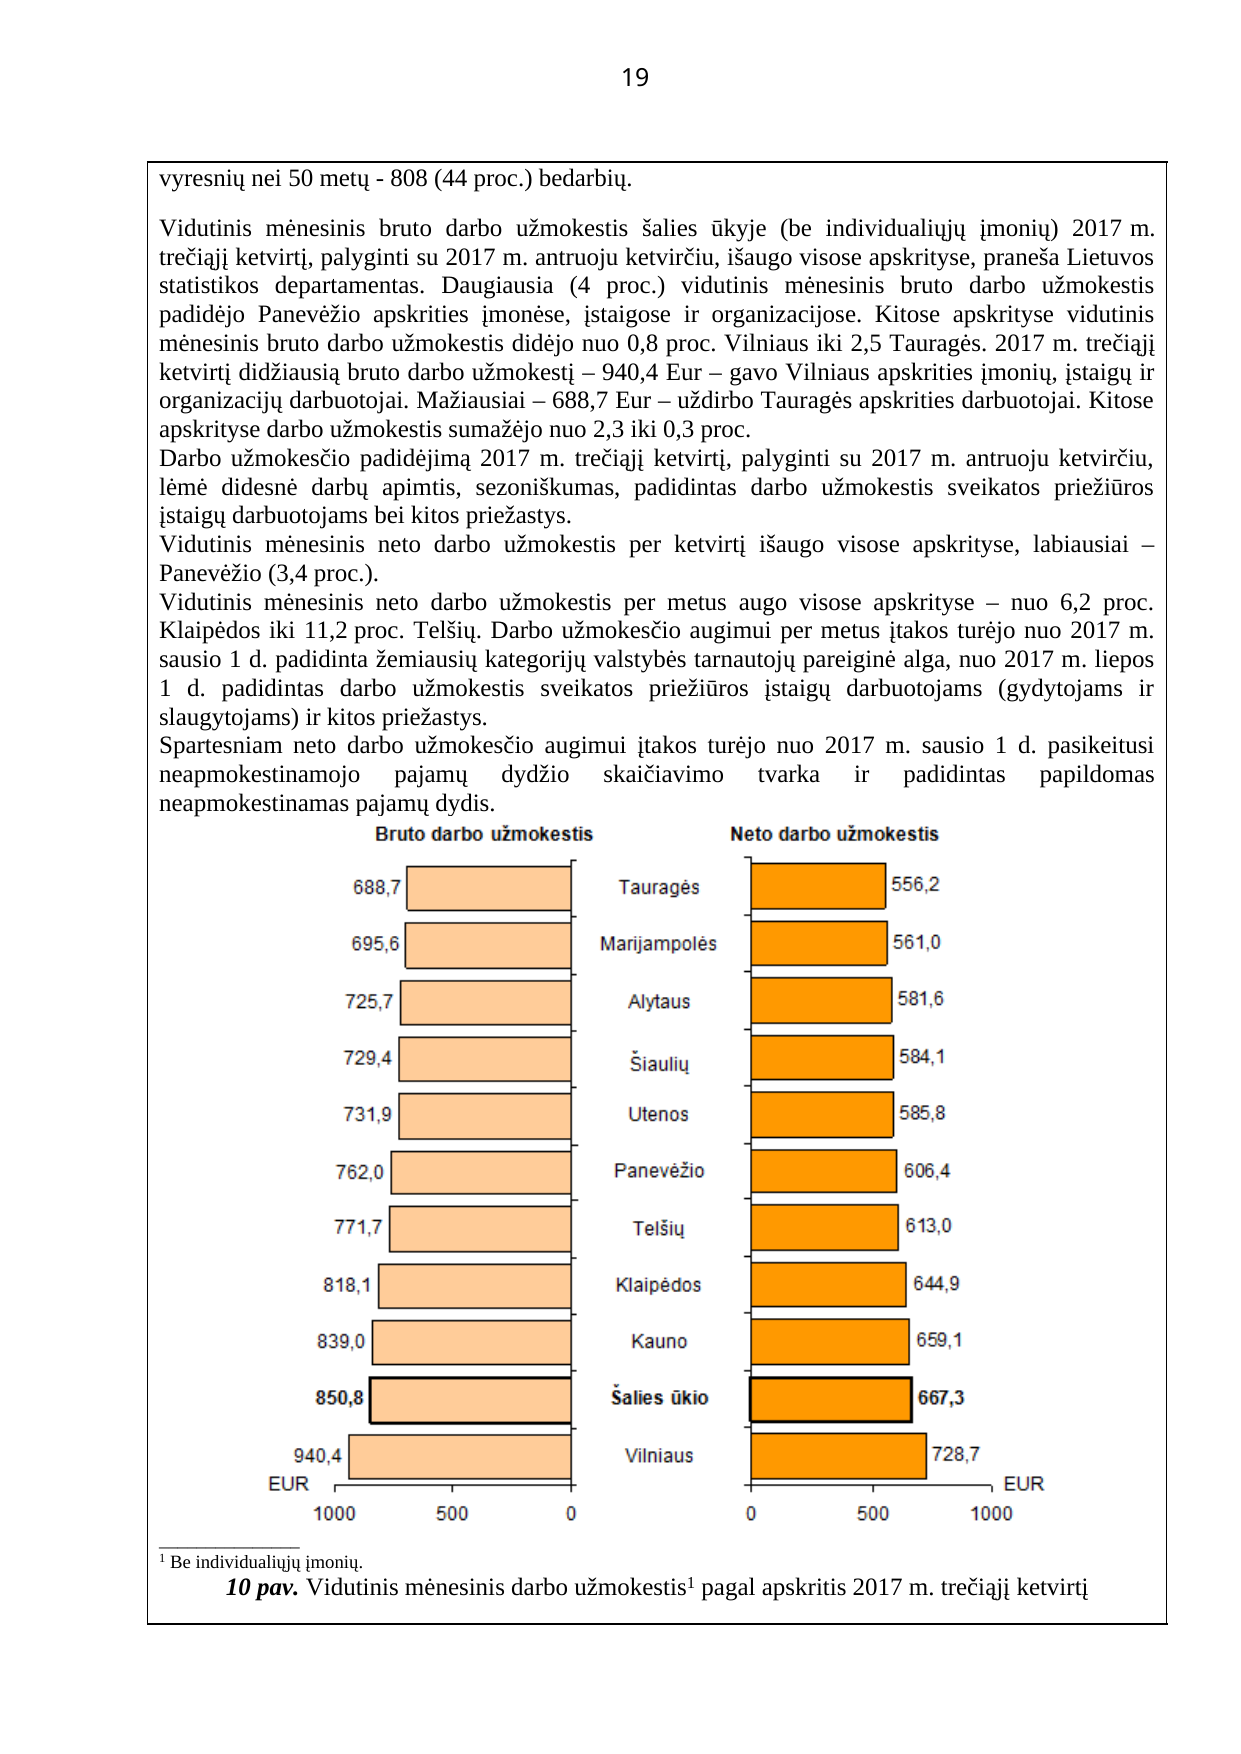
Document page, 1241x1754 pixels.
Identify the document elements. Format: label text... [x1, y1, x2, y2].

table_cell 9 pav. Registruotų bedarbių ir darbingo amžiaus gyventojų santykis 2011–2017 metais, proc. Šaltinis: Statistikos departamentas prie Lietuvos Respublikos Vyriausybės, 2017 Nedarbo lygis – tai bedarbių ir darbingo amžiaus gyventojų santykis. Alytaus rajone 2017 metais nedarbas 11,5 procento, kai šalies vidurkis – 7,9 procento. Žvelgiant į nedarbo dinamiką situacija nuo 2013 m. gerėja ir nedarbo lygis mažėja visoje apskrityje. Nedarbo lygis, lyginant su kaimyninėmis savivaldybėmis, remiantis statistikos duomenimis 2016 m. Druskininkų savivaldybėje – 8,4 %, Lazdijų rajono savivaldybėje – 14,9 %, Varėnos rajono savivaldybėje – 9,6 %, Alytaus miesto savivaldybėje – 9,3 %. Alytaus rajono savivaldybėje labiausiai mažėjo nedarbas lyginant apskrities savivaldybes ir nuo 2013 m. jis sumažėjo 7,2 %. Alytaus rajono savivaldybė yra žiedinė savivaldybė, o situaciją jos darbo rinkoje stipriai įtakoja tendencijos Alytaus miesto ūkyje ir darbo rinkoje. Bankrutavus stambiosioms Alytaus miesto pramonės įmonėms, kur dirbo nemaža dalis rajono gyventojų, jie neteko darbo. Pastaruosius keletą metų situacija Alytaus regiono darbo rinkoje, o ypač Alytaus rajone gerėja. Nedarbas Alytaus rajone mažėja didesniais tempais nei regione ir šalyje. Nedarbas Alytaus raj. savivaldybėje nuo 2016 m. pradžios sumažėjo 3,5 proc. punkto, nors ir išlieka aukštesnis už šalies vidurkį. Mažėja ilgalaikių bedarbių. Per metus jų lyginamoji dalis sumažėjo beveik 5 proc. Situacija gerėja ir dėka glaudesnio darbo biržos ir savivaldybės bendradarbiavimo, integruojant socialinės paramos gavėjus į darbo rinką. Socialinės paramos gavėjų skaičius pastaraisiais metais stipriai sumažėjo, o tai didina rajono gyventojų motyvaciją aktyviau ieškoti darbo. Alytaus rajono darbdaviai noriai naudojasi darbo biržos programomis. Kasmet į aktyvias darbo rinkos priemones nukreipiama apie 700 rajono gyventojų. Per 2016 m. rajono įmonės įdarbino 400 bedarbių, o pasinaudodamos darbo biržos parama sukūrė 17 naujų darbo vietų. Iš viso darbo birža šiais metais įdarbino 1417 Alytaus rajono gyventojų, daugiausia Alytaus miesto įmonėse. Pažymėtina kad Alytaus regiono bedarbius neskatina įsidarbinti žemesnis nei vidutinis šalyje darbo užmokestis. Rajono gyventojų galimybes įsidarbinti riboja ir nuvykimo į darbą iš kaimiškų vietovių problema. Įtakos nedarbo mastui turi spartus gyventojų senėjimas ir mažėjantis darbingo amžiaus asmenų skaičius. Darbo biržoje šiuo metu registruota 270 jaunų iki 29 m. amžiaus (14,6 proc.), o vyresnių nei 50 metų - 808 (44 proc.) bedarbių. Vidutinis mėnesinis bruto darbo užmokestis šalies ūkyje (be individualiųjų įmonių) 2017 m. trečiąjį ketvirtį, palyginti su 2017 m. antruoju ketvirčiu, išaugo visose apskrityse, praneša Lietuvos statistikos departamentas. Daugiausia (4 proc.) vidutinis mėnesinis bruto darbo užmokestis padidėjo Panevėžio apskrities įmonėse, įstaigose ir organizacijose. Kitose apskrityse vidutinis mėnesinis bruto darbo užmokestis didėjo nuo 0,8 proc. Vilniaus iki 2,5 Tauragės. 2017 m. trečiąjį ketvirtį didžiausią bruto darbo užmokestį – 940,4 Eur – gavo Vilniaus apskrities įmonių, įstaigų ir organizacijų darbuotojai. Mažiausiai – 688,7 Eur – uždirbo Tauragės apskrities darbuotojai. Kitose apskrityse darbo užmokestis sumažėjo nuo 2,3 iki 0,3 proc. Darbo užmokesčio padidėjimą 2017 m. trečiąjį ketvirtį, palyginti su 2017 m. antruoju ketvirčiu, lėmė didesnė darbų apimtis, sezoniškumas, padidintas darbo užmokestis sveikatos priežiūros įstaigų darbuotojams bei kitos priežastys. Vidutinis mėnesinis neto darbo užmokestis per ketvirtį išaugo visose apskrityse, labiausiai – Panevėžio (3,4 proc.). Vidutinis mėnesinis neto darbo užmokestis per metus augo visose apskrityse – nuo 6,2 proc. Klaipėdos iki 11,2 proc. Telšių. Darbo užmokesčio augimui per metus įtakos turėjo nuo 2017 m. sausio 1 d. padidinta žemiausių kategorijų valstybės tarnautojų pareiginė alga, nuo 2017 m. liepos 1 d. padidintas darbo užmokestis sveikatos priežiūros įstaigų darbuotojams (gydytojams ir slaugytojams) ir kitos priežastys. Spartesniam neto darbo užmokesčio augimui įtakos turėjo nuo 2017 m. sausio 1 d. pasikeitusi neapmokestinamojo pajamų dydžio skaičiavimo tvarka ir padidintas papildomas neapmokestinamas pajamų dydis. _______________ 1 Be individualiųjų įmonių. 10 pav. Vidutinis mėnesinis darbo užmokestis1 pagal apskritis 2017 m. trečiąjį ketvirtį Procentais 11 pav. Vidutinio mėnesinio bruto darbo užmokesčio1 pokytis pagal apskritis 2017 m. trečiąjį ketvirtį, palyginti su ankstesniu ketvirčiu Vidutinis mėnesinis bruto darbo užmokestis 2017 m. trečiąjį ketvirtį, palyginti su ankstesniu ketvirčiu, padidėjo 53 savivaldybėse – nuo 0,1 proc. Klaipėdos rajono iki 7 proc. Pakruojo rajono, o sumažėjo šešiose savivaldybėse – nuo 0,1 proc. Palangos miesto iki 1,9 proc. Kazlų Rūdos. Telšių rajono savivaldybės įmonėse, įstaigose ir organizacijose vidutinis mėnesinis bruto darbo užmokestis beveik nepakito 2017 m. trečiąjį ketvirtį didžiausią bruto darbo užmokestį gavo Vilniaus miesto (966,1 Eur) savivaldybės įmonių, įstaigų ir organizacijų darbuotojai. Šioje savivaldybėje vidutinis mėnesinis bruto darbo užmokestis 115,3 Eur viršijo šalies ūkio vidurkį. Mažiausiai uždirbo Zarasų (595,4 Eur) rajono darbuotojai. Atotrūkis tarp Vilniaus miesto ir Zarasų rajono savivaldybių 2017 m. trečiąjį ketvirtį sudarė 370,7 Eur. Per metus (2017 m. trečiąjį ketvirtį, palyginti su 2016 m. trečiuoju ketvirčiu) vidutinis mėnesinis bruto darbo užmokestis padidėjo visose savivaldybėse – nuo 0,5 proc. Zarasų rajono iki 19,7 proc. Rietavo, išskyrus Jurbarko rajono savivaldybę, kurioje jis sumažėjo 0,8 proc. Procentais 12 pav. Vidutinio mėnesinio bruto darbo užmokesčio1 pokytis pagal apskritis 2017 m. trečiąjį ketvirtį, palyginti su ankstesnių metų atitinkamu ketvirčiu Bruto darbo užmokestis 2017 m. trečiąjį ketvirtį padidėjo daugumoje savivaldybių 3 lentelė Vidutinis mėnesinis darbo užmokestis, vidutinis darbuotojų skaičius ir jų pokytis pagal savivaldybes 2017m. trečiąjį ketvirtį _______________ 1 Be individualiųjų įmonių. 2 Pagal mažėjančia tvarka surūšiuotą reikšmių eilutę. Vidutinis darbuotojų skaičius 2017 m. trečiąjį ketvirtį sumažėjo Vidutinis darbuotojų skaičius šalies ūkyje 2017 m. trečiąjį ketvirtį, palyginti su antruoju, sumažėjo 3,8 tūkst. (0,3 proc.). Tai lėmė sumažėjęs darbuotojų skaičius beveik visose apskrityse: nuo 0,1 proc. Marijampolės iki 0,7 proc. Utenos. Alytaus apskrityje vidutinis darbuotojų skaičius beveik nepakito. Trečiąjį ketvirtį vidutinis darbuotojų skaičius sumažėjo daugelyje (40) savivaldybių – nuo 0,1 proc. iki 2,6 proc., likusiose (19) išaugo nuo 0,1 proc. iki 14,4 proc., o Plungės rajone vidutinis darbuotojų skaičius 2017 m. trečiąjį ketvirtį beveik nepakito. Per metus (2017 m. trečiąjį ketvirtį, palyginti su 2016 m. trečiuoju ketvirčiu) vidutinis darbuotojų skaičius šalies ūkyje išaugo 9,8 tūkst. (0,8 proc.). Darbuotojų skaičius padidėjo visose apskrityse, išskyrus Utenos, Tauragės ir Panevėžio, kuriose sumažėjo atitinkamai 2,1, 1, ir 0,8 proc. Per metus vidutinis darbuotojų skaičius padidėjo 33 savivaldybėse, labiausiai – Birštono (18,5 proc.), o sumažėjo 27 savivaldybėse, daugiausia – Molėtų (7 proc.). 4 lentelė Vidutinis darbuotojų1 skaičius ir jo pokytis pagal apskritis 2017 m. trečiąjį ketvirtį _______________ 1 Be individualiųjų įmonių. 13 pav. Vidutinis mėnesinis bruto darbo užmokestis Alytaus regiono savivaldybėse, Eur Šaltinis: Statistikos departamentas prie Lietuvos Respublikos Vyriausybės, 2017 Nepaisant spartaus darbo užmokesčio augimo, jis išlieka 3–4 kartus mažesnis nei vidutiniškai ES. Tai lemia žemas darbo našumas, vienos mažiausių ES vienetinės darbo sąnaudos, žemas kainų lygis. Alytaus rajono savivaldybėje vidutinis mėnesinis bruto darbo užmokestis 2016 m. buvo 700,9 Eur, t. y. 116,7 Eur (20 proc.) daugiau negu 2015 metais, tačiau 121,9 Eur mažiau negu Lietuvos vidurkis 2016 metais. Lyginant visas Alytaus regiono savivaldybes, akivaizdžiai pastebima, kad už Alytaus rajone dirbančius darbuotojus mažiau uždirbo Lazdijų ir Varėnos rajonuose ir Druskininkuose dirbantys asmenys (žr. 13 pav.). Ta pati tendencija išlieka ir 2017 m. III ketvirtyje. Socialinė apsauga. Siekiant sudaryti sąlygas asmeniui (šeimai) ugdyti ir stiprinti gebėjimus ir galimybes savarankiškai spręsti savo socialines problemas, palaikyti socialinius ryšius su visuomene, taip pat padėti įveikti socialinę atskirtį, savivaldybė vykdo valstybines (valstybės perduotas savivaldybėms) ir savarankiškąsias savivaldybės socialinės paramos funkcijas: skiriant ir mokant įvairias socialines išmokas bei organizuojant socialinių paslaugų teikimą. 2016 m. socialinei paramai skirta 6 mln. Eur. Socialinės išmokos. 2016 metais išmokėta 5,2 mln. Eur įvairių socialinių išmokų 4620 asmenų. Daugiausia lėšų skirta šalpos išmokų gavėjams (3,5 mln. Eur) ir piniginei socialinei paramai nepasiturintiems gyventojams (socialinėms pašalpoms ir kompensacijoms mokėti prireikė beveik 1 mln. Eur). Vienkartinė piniginė parama. 2016 metais iš savivaldybės biudžeto lėšų 36,3 tūkst. Eur skirta šeimoms, dėl įvairių priežasčių (gaisro, stichinės nelaimės, ligos ir pan.) patekusioms į sunkią materialinę padėtį. Piniginė parama, atsižvelgiant į savivaldybės ir seniūnijų Piniginės socialinės paramos teikimo komisijų siūlymus, suteikta 343 šeimoms. Buvo remiami ir gerai besimokantys rajono studentai bei mokiniai. 2016 m. paramą gavo 24 aukštosiose bei profesinėse mokyklose besimokantys jaunuoliai. Iš viso studentams ir mokiniams išmokėta 8 tūkst. Eur. Socialinės paslaugos 5 lentelė Duomenys apie suteiktas socialines paslaugas 2016 metais Išlaidos socialinėms paslaugoms sudarė 833,5 tūkst. Eur. 2016 m. socialinės paslaugos suteiktos 5312 asmenų. Daugiausia lėšų (524,76 tūkst. Eur) panaudota senyvo amžiaus asmenų ir neįgaliųjų socialinei globai stacionariose socialinės globos įstaigose, t. y. Miroslavo globos namuose, Pivašiūnų globos namuose, Rumbonių parapijos grupinio gyvenimo namuose, kitų savivaldybių ar valstybės globos namuose, finansuoti. Šiose įstaigose 2016 m. gyveno ir gavo socialinės globos paslaugas 93 asmenys. 41 senyvo amžiaus asmeniui bei neįgaliesiems socialinės priežiūros paslaugas lankomosios priežiūros darbuotojai teikė jų namuose, išlaidos pagalbai į namus 42,9 tūkst. Eur. 65 rajono žmonės su negalia pasinaudojo specialaus transporto paslaugomis. Jie buvo vežami į gydymo, reabilitacijos įstaigas, kultūros, sporto renginius. Alytaus rajone vykdoma Būsto pritaikymo žmonėms su negalia programa. 2016 m. būstai pritaikyti 5 neįgaliems rajono gyventojams. Šiam tikslui skirta 18,5 tūkst. Eur (13 tūkst. Eur iš valstybės biudžeto, 5,5 tūkst. Eur iš savivaldybės biudžetų lėšų). Neįgalieji, turintys specialiųjų poreikių, buvo aprūpinti techninės pagalbos priemonėmis. 2016 m. tokia pagalba buvo suteikta 98 asmenims. Socialinės rizikos šeimoms teikiamos socialinės priežiūros paslaugos. 2016 m. socialinės paslaugos suteiktos 135 šeimoms, 305 jose augantiems vaikams. Įgyvendindama Europos pagalbos labiausiai skurstantiems asmenims fondo nuostatas, savivaldybės administracija organizavo maisto produktų išdalijimą labiausiai nepasiturintiems asmenims. Paramą maisto produktais gavo 3900 rajono gyventojų, išdalinta 82 tonos maisto produktų. Savivaldybės administracija vykdo socialinės reabilitacijos paslaugų neįgaliesiems bendruomenėje projektų (toliau – projektai) administravimo funkciją. 2016 metais savivaldybės administracija organizavo projektų vertinimą bei atranką, skyrė lėšų ir finansavo projektus, kontroliavo projektų įgyvendinimą. Finansuoti 4 projektai, projektams įgyvendinti skirta 38,6 tūkst. Eur (35,1 tūkst. Eur valstybės biudžeto lėšos, 3,5 tūkst. Eur savivaldybės biudžeto lėšos), socialinės reabilitacijos paslaugomis pasinaudojo 169 neįgalieji ir jų šeimų nariai. Nuo 2016 m. spalio mėnesio 10 vietos bendruomenių pradėjo teikti asmens higienos ir priežiūros (dušo, skalbimo) paslaugas, kurias finansuoja Alytaus rajono savivaldybė. Per 3 mėnesius dušo ir skalbimo paslaugomis pasinaudojo 775 asmenys, neturintys galimybių savo namuose naudotis dušu ir (ar) skalbykle, panaudota 5,5 tūkst. Eur savivaldybės biudžeto lėšų. Sveikatos apsauga. Siekiant užtikrinti kokybišką Alytaus rajono savivaldybės gyventojų asmens ir visuomenės sveikatos priežiūrą, sveikatos politikos įgyvendinimas vykdomas savivaldybės lygiu. Siekiama efektyviai formuoti sveikatos priežiūros sistemą, gerinant sveikatos priežiūros paslaugų praeinamumą, kokybę ir pacientų saugą, tikslingai paskirstant lėšas asmens ir visuomenės sveikatos priežiūrai, siekiant mažinti sveikatos netolygumus rajone. Pagrindiniai tikslai – gyventojų sveikatos stiprinimas, mirtingumo mažinimas, gyvenimo kokybės gerinimas ir sveikatos santykių teisumas. Visi gyventojai turi teisę siekti kuo aukštesnio savo sveikatos lygio, tiesiogiai įtakojančio ne tik individo, bet ir artimos aplinkos ir net valstybės gerbuvį. Be galo svarbu mažinti išvengiamo mirtingumo (mirtingumą, nulemtą ligų ar būklių, kurių galima išvengti) mąstus, taikant žinomas ir efektyvias prevencines, diagnostikos ir / ar gydymo priemones, kurios kasmet tobulėja. Visuomenės sveikatos stebėsenos duomenys leidžia stebėti, kokia esama gyventojų sveikatos ir sveikatą lemiančių veiksnių situacija savivaldybėje, įvertinant ją, Lietuvos sveikatos programos tikslų ir uždavinių įgyvendinimo kontekste, ir kokių intervencijų / priemonių reikia imtis, siekiant stiprinti savivaldybės gyventojų sveikatą ir mažinti sveikatos netolygumus. Pagrindinių rodiklių sąrašo analizė ir interpretavimas („Šviesoforo“ kūrimas) kasmet atliekamas lyginant praėjusių metų Alytaus rajono savivaldybės gyventojų sveikatos stebesenos rodiklius su Lietuvos vidurkiu. 2016 m. duomenimis, didžioji dauguma visuomenės sveikatos stebėsenos rodiklių atitiko Lietuvos vidurkį, t. y. nepateko į savivaldybių dešimtuką, kuriose fiksuojama prasčiausia stebimo rodiklio situacija tarp visų Lietuvos savivaldybių. Lyginant su praėjusiais metais, pailgėjo vidutinė tikėtina gyvenimo trukmė, sumažėjo mirtingumas dėl išorinių priežasčių, kraujotakos sistemos ligų ir piktybinių navikų, didesnė tikslinės grupės gyventojų dalis pasinaudojo galimybe dalyvauti prevencinėse programose. Vertinant moksleivių burnos sveikatos būklę, pastebėta, kad praėjusiais metais prasčiausias tarp visų Lietuvos savivaldybių buvęs mokinių dantų ėduonies intensyvumo indeksas (KPI), 2016 m. sumažėjo perpus ir atitiko Lietuvos vidurkį. Tokie rezultatai džiugina ir teikia viltį, kad kasmet, taikant efektyvias prevencijos priemones bus pasiekti dar geresni rezultatai sveikatos stiprinimo srityje. 2016 m. savivaldybės teritorijoje veiklą tęsė pirminio lygio asmens sveikatos priežiūros paslaugas teikianti viešoji įstaiga Alytaus rajono pirminės sveikatos priežiūros centras (iki 2016 metų gegužės mėnesio veikusi VšĮ Miroslavo ambulatorija 2016 metais buvo reorganizuota ir prijungta prie VšĮ PSPC), visuomenės sveikatos priežiūros paslaugas teikianti savivaldybės biudžetinė įstaiga Alytaus rajono visuomenės sveikatos biuras bei skubiosios medicinos paslaugas teikianti VšĮ Alytaus rajono greitosios pagalbos stotis, buvo teikiamos kitos iš savivaldybės biudžeto finansuojamos paslaugos. Asmens sveikatos priežiūros įstaigos sutarties pagrindu finansuojamos iš Privalomojo sveikatos draudimo fondo (PSDF). Vadovaujantis Vilniaus teritorinės ligonių kasos duomenimis, prisirašiusiųjų prie savivaldybės gydymo įstaigų (viešųjų Alytaus rajono savivaldybės ir privačios įstaigos „Disolis“) gyventojų skaičius 2017-01-31 dienos duomenimis – 19 671 asmenys. Alytaus rajono savivaldybės greitosios medicinos pagalbos stotis paslaugas teikia trijų savivaldybių gyventojams: Alytaus miesto ir rajono bei Lazdijų rajono. Lietuvos statistikos departamento duomenis 2016-01-01 Alytaus mieste gyveno 54431 gyventojas, Alytaus rajone – 26831 gyventojas. Lazdijų rajone gyveno 20438 gyventojai. Iš viso greitosios medicinos paslaugos buvo teikiamos 101 700 Alytaus miesto ir Alytaus bei Lazdijų rajonų gyventojų, tai 1853 gyventojais mažiau negu 2015-01-01. Iš viso greitoji medicinos pagalba buvo teikta 23 831 pacientui, tai yra 341 kvietimu arba 1,5 proc. daugiau negu 2015 m. Vidutinis kreipimųsi rodiklis 2016 m. buvo 67 kvietimai per parą. Iš viso 1000-čiui Alytaus miesto bei Alytaus ir Lazdijų rajonų gyventojų teko 241 kvietimas. Į stacionarinių asmens sveikatos priežiūros įstaigų priėmimo skyrių tolimesniam gydymui ir diagnozės patikslinimui buvo pervežti 16798 pacientai, tai sudarė 70,5 % visų pacientų, kuriems buvo teikta medicinos pagalba. Įstaiga dirbo sėkmingai, brigados pasiekė itin gerus operatyvumo rezultatus už kuriuos buvo skatinamos vienkartinėmis išmokomis. Siekiant gerinti asmens sveikatos priežiūros paslaugų kokybę ir prieinamumą 2016 metais buvo pradėtas renovuoti VšĮ PSPC Daugų ambulatorijos pastatas Dauguose, kuriame atliktas einamasis remontas. Atnaujinus ambulatorijos erdves tikimasi pagerinti ambulatorinių paslaugų apimtis, kokybę, efektyvumą ir prieinamumą Daugų seniūnijos gyventojams bei pagerinti medicinos personalo darbo sąlygas. 2016 metų pabaigoje Alytaus rajono savivaldybės pirminės sveikatos priežiūros centras pradėjo vykdyti projektą „Integrali pagalba į namus Alytaus rajone“, kurio tikslas teikti integralios pagalbos, t. y. slaugos ir socialinių paslaugų visumos paslaugas namuose. Teikiant šias paslaugas asmeniui tenkinami slaugos ir socialinių paslaugų poreikiai, teikiama nuolatinė kompleksinė specialistų pagalba ir priežiūra. Integrali pagalba teikiama komandos principu, kurią sudaro: socialinis darbuotojas ir jo padėjėjai, slaugytojas ir jo padėjėjai, masažistas, kineziterapeutas, ergoterapeutas. Kokybiškos visuomenės sveikatos priežiūros paslaugos visų amžiaus grupių rajono gyventojams, kaip ir ankstesniais metais, teikiamos per Alytaus rajono savivaldybės visuomenės sveikatos biurą, kuris įgyvendina savivaldybės savarankiškas ir valstybines visuomenės sveikatos priežiūros funkcijas pagal šalyje ir savivaldybėje nustatytus ir patvirtintus visuomenės sveikatos priežiūros prioritetus, tikslus ir uždavinius. Visuomenės sveikatos biuras rūpinasi gyventojų sveikata, propaguoja sveikos gyvensenos įgūdžius, moko gyventojus vertinti rizikos veiksnius, teikia informaciją apie prevencines priemones ir jų pritaikymo galimybes, siekia mažinti sergamumą (ypač lėtinių neinfekcinių, užkrečiamųjų ligų profilaktikai) bei didinti fizinį aktyvumą. 2016 m. biuras įgyvendino įvairias visuomenės sveikatos mokymo / ugdymo bei konsultacijų priemones, kurios buvo pritaikytos daugiau nei 20 tūkst. kartų. Alytaus rajono savivaldybės visuomenės sveikatos biuras kartu su partneriais (Lazdijų rajono, Druskininkų savivaldybės visuomenės sveikatos biurais, Kalvarijos savivaldybės administracija) 2016 įgyvendino projektą „Sveikatos priežiūros paslaugų teikimo mokyklose ir ikimokyklinio ugdymo įstaigose gerinimas Lazdijų rajono, Druskininkų, Alytaus rajono ir Kalvarijos savivaldybėse“, pagal kurį buvo atnaujinti bei aprūpinti veiklai reikalingomis priemonėmis septyni Alytaus rajono ugdymo įstaigose (visose gimnazijose bei Simno žemės ūkio mokykloje) esantys visuomenės sveikatos priežiūros kabinetai. Keturiuose sveikatos kabinetuose buvo atlikti remonto darbai, visi septyni aprūpinti baldais, biuro įranga, sveikatos rizikos veiksnių vertinimo priemonėmis. Įgyvendinus šį projektą biuro kolektyvo vizija skleisti sveikatos žinias praktiškai rodant, o ne remiantis tik teorinėmis žiniomis, buvo realizuota: visi sveikatos kabinetai buvo aprūpinti sveikatos mokymo priemonėmis, kurios sveikatos mokymo procesą padarė patrauklesnį, įdomesnį ir labiau prieinamą. Siekiant kuo arčiau prie asmens priartinti paslaugas, kurios padeda psichologinių krizių atvejais, 2016 metų pabaigoje Savivaldybės taryba pritarė psichosocialinės pagalbos specialistų (psichologų ir socialinių darbuotojų) etatų steigimui Visuomenės sveikatos biure. 2017 m. įdarbintas psichologas, teikiantis konsultacines paslaugas problemų turintiems įvairių amžiaus grupių rajono gyventojams pačioje įstaigoje ir išvažiuojamuose susitikimuose (seniūnijose, mokyklose). Kitos sveikatos priežiūros programos ir paslaugos Visuomenės sveikatos rėmimo specialioji programa Viena iš savivaldybės savarankiškųjų funkcijų – savivaldybės visuomenės sveikatos specialiosios rėmimo programos rengimas ir įgyvendinimas. 2016 metais siekiant tikslingai, kryptingai organizuoti ir užtikrinti visuomenės sveikatos specialiosios rėmimo programos vykdymą, pagal šią programą, sutarties pagrindu, tarp projekto vykdytojų ir savivaldybės administracijos direktoriaus, buvo finansuota 13 projektų. Projektai įvairiapusiai, apimantys visas gyventojų grupes, įvairūs pagal veiklas ir vykdymo būdus, atitinka vertinimo kriterijus ir savivaldybės prioritetines sveikatos kryptis: vaikų ir jaunimo sveikata, lėtinių neinfekcinių ligų ir traumų prevencija, sveikos mitybos ugdymas, fizinio aktyvumo skatinimas, psichinės sveikatos gerinimas. Visi projektų vykdytojai projektams skirtas lėšas įsisavino, užsibrėžtus vertinimo kriterijus įvykdė sėkmingai. Dantų protezavimo paslaugos teikimas Gyventojams nemokama dantų protezavimo paslauga kompensuojama teisės aktais nustatyta tvarka iš privalomojo sveikatos draudimo fondo, tačiau eilėje reikia laukti vidutiniškai 3,5 metų. Siekiant sumažinti gyventojų, laukiančių dantų protezavimo paslaugų eilę 2016 metais buvo skiriami papildomi asignavimai dantų protezavimo paslaugoms suteikti. Protezavimo protezavimo paslauga pasinaudojo 31 Alytaus rajono savivaldybės gyventojas. Priklausomybių mažinimo programa 2017 m. toliau sėkmingai įgyvendinama Alytaus rajono savivaldybės priklausomybių mažinimo programa, kurios pagrindinis tikslas – padidinti savivaldybės gyventojų galimybes gydytis nuo priklausomybės ligų. 2016 m. programa pasinaudojo 62 asmenys: 11 moterų ir 51 vyras. Visiems programos dalyviams buvo suteiktos paslaugos dėl priklausomybės alkoholiui. Bendromis medikų, socialinių darbuotojų, bendruomenių narių ir programos dalyvių bei jų šeimų narių pastangomis per penkerius programos vykdymo metus daugiau nei trisdešimčiai programos dalyvių pavyko pasiekti teigiamų pokyčių jų gyvenime: įsidarbinta arba neprarastas darbas, pagerintos buities sąlygos, nekeliami vaikų priežiūros apribojimo klausimai ir pan. Visų metų atkryčių dinamika – iki 40 proc. 14 pav. Priklausomybių mažinimo programos dalyvių pasiskirstymas pagal lytį ir šeimyninę padėtį Užtikrinant kokybiškas ir gyventojams prieinamas sveikatos priežiūros paslaugas savivaldybėje taip pat buvo vykdomos triukšmo prevencijos priemonės, maudyklų stebėsena, koordinuojamas tarpinstitucinis bendradarbiavimas, aktyviai dalyvaujama skleidžiant tikslinę informaciją savivaldybės gyventojams tiek asmens, tiek ir visuomenės sveikatos apsaugos srityse. Vienas iš pagrindinių rodiklių, apibūdinančių šalies ar regiono sveikatos sistemos būklę, yra vidutinė gyvenimo trukmė. Tai rodiklis, parodantis bendrą rizikos veiksnių poveikį, ligų paplitimą, intervencijų ir gydymo veiksmingumą. Šis rodiklis apskaičiuojamas naudojant gyvenimo lenteles, kuriose pateiktas mirtingumas tam tikrame amžiuje. 2016 m. vidutinė tikėtina (vyrų ir moterų bendrai) gyvenimo trukmė Alytaus rajone buvo 74,8 metai ir atitiko Lietuvos vidurkį, kuris buvo 74,9 metai. 2012–2016 metų laikotarpiu vidutinė tikėtina gyvenimo trukmė Alytaus apskrityje 2016 m. pailgėjo beveik 1 metais ( 1 pav.). 15 pav. Vidutinės tikėtinos gyvenimo trukmės pokytis Alytaus apskrityje 2012–2016 metais Šaltinis: Lietuvos statistikos departamentas Lietuvos gyventojų mirties priežasčių struktūra jau daugelį metų išlieka nepakitusi. Trys pagrindinės mirties priežastys – kraujotakos sistemos ligos, piktybiniai navikai ir išorinės mirties priežastys, 2016 m. sudarė 83,6 proc. Lietuvoje visų mirties priežasčių, 87,2 proc. – Alytaus rajone. Daugiausia Alytaus rajono gyventojų (278 asm.), kaip ir praėjusiais, 2015 metais, mirė nuo kraujotakos sistemos ligų. Tai sudarė daugiau nei pusę, 62,3 proc. visų mirties atvejų. Dėl šios sistemos ligų mirė 110 vyrų ir 168 moterys. Abiejų lyčių tarpe mirtys dėl kraujotakos sistemos ligų sudarė didžiausią dalį visų mirčių struktūroje. Siekiant mažinti mirtingumą dėl pagrindinių mirties priežasčių, gerinti gyventojų sveikatos rodiklius būtina užtikrinti visuomenės sveikatos paslaugų prieinamumą, toliau aktyviai didinti gyventojų informuotumą sveikatos stiprinimo srityse. KULTŪRA. Siekiama gerinti gyventojų informacinį, kultūrinį aptarnavimą, išsaugoti ir plačiau panaudoti regiono kultūrinį savitumą, užtikrinant kultūros įstaigų veiklą, ugdyti visuomenės kultūrinį, pilietinį bei visuomeninį aktyvumą, tradicinės religinės bendruomenės skatinimas, formuoti ir įgyvendinti savivaldybės kultūros politiką bei atlikti visus veiksmus, susijusius su savivaldybės teigiamo įvaizdžio formavimu. Kultūros projektų finansavimui skirta 34 800 Eur (svarbiausiems bei tradiciniams rajono renginiams, valstybinėms ir kalendorinėms datoms pažymėti, meno mėgėjų kolektyvams skatinti, leidybai).  Įgarsintas 41 rajono renginys. Naudota savivaldybės lauko mobili garso ir šviesos technika, mobili scena – 6 renginiuose.  Kuruota, koordinuota Daugų ir Simno kultūros centrų (DKC ir SKC), nuo liepos 1 dienos Alytaus rajono savivaldybės kultūros centro, viešosios bibliotekos veikla, rajoninės šventės, renginiai, parodos, tautodailininkų, amatininkų parodos-mugės. 6 lentelė Alytaus r. Daugų ir Alytaus r. Simno kultūros centrų veikla Daugų kultūros ir Simno kultūros centrai be Savivaldybės tarybos skirtų lėšų, vykdydami veiklą, surinko specialiųjų lėšų, rado rėmėjų. 7 lentelė DKC ir SKC specialiosios lėšos 2016 m. 8 lentelė Alytaus rajono viešosios bibliotekos veikla 9 lentelė Viešosios bibliotekos lėšos Savivaldybės inicijuojami ir koordinuojami įvairūs renginiai: Tradiciniai renginiai. Valstybės (Lietuvos Karaliaus Mindaugo karūnavimo) dienos minėjimui skirti renginiai, Žolinės Pivašiūnuose, įteiktos nominacijos „Metų geriausieji“, Vasaros sezono atidarymo šventė ir Tarptautinė vaikų gynimo diena, gausių šeimų konferencija, renginiai rugsėjo 1 d. paminėti, daug žiūrovų ir dalyvių sulaukia „Simno kermošius“. Kasmet Alytaus rajono savivaldybėje minima Lietuvos Nepriklausomybės atkūrimo diena, dalyvaujama tradicinėje Alytaus apskrities žemdirbių šventėje-mugėje „Dzūkų turtai“. Kalendorinės ir atmintinos šventės. Kasmet rajono kultūros darbuotojai pagerbiami Kultūros darbuotojų dienos renginyje, organizuojama vietos savivaldos diena. Alytaus rajono savivaldybė kasmet organizuoja Lietuvos kariuomenės dienai skirtus renginius ir minėjimus. Tęsiant gražią tradiciją, Tarptautinės pagyvenusių žmonių dienos proga savivaldybė rajono senjorus pakviečia į popietę „Kviečiu puodelio arbatos“, organizuojama Užgavėnių šventė, Joninės. Šiais metais įvyko pirmojo meilės baladžių, sonetų ir odžių miuziklo „Mūza ir Dainius“, pastatyto rajone, premjera. Įgyvendintas ir pristatytas visuomenei Alytaus rajono savivaldybės administracijos vykdytas projektas „Modernaus, tvaraus ir šiuolaikiško Alytaus rajono savivaldybės įvaizdžio kūrimas, populiarinant rajono socialinį, ekonominį ir kultūrinį gyvenimą“. 2017 m. ypatingi buvo Punios miesteliui, kadangi buvo Mažoji kultūros sostinė 2017. Apie savivaldybės renginius informuojama visuomenė žiniasklaidos priemonėmis: spaudoje, radijuje, televizijoje, interneto naujienų portaluose, savivaldybės interneto, socialiniuose tinklapiuose. Technologiniai veiksniai. Į gamybą orientuotos inovacinės veiklos efektyvumą labiausiai lemia technologiniai pasikeitimai, kurie nuolat vyksta išorinėje aplinkoje. Neįvertinus minėto veiksnio, inovacinės veiklos rezultatas gali tapti nekonkurentiškas. Pabrėžtina ir tai, kad itin daug reikšmės inovacinei veiklai turi intelektinis potencialas – informacija. Plinta daugybė esamų ir vis naujai atsirandančių kanalų, padeda laiku ir deramai įvertinti technologinius veiksnius (naujos technologijos, medžiagos, technika). Nesugebėti laiku reaguoti į nuolat vykstančius pasikeitimus inovacinei veiklai gali būti pražūtinga. Ilgalaikėje perspektyvoje svarbiausias ir patikimiausias Lietuvos ekonomikos augimo šaltinis yra žinios, technologijos ir žmonių ištekliai. Tokią išvadą lemia dvi priežastys. Pirma, Lietuvos vietinė rinka yra labai maža, o jos tradicinių produktų eksporto rinkos taip pat yra ribotos arba jose yra stipri konkurencija. Dėl šios priežasties, eksporto nevykdančios įmonės, šiuo, globalinės krizės laikotarpiu susidūrė su itin didelėmis problemomis ir dauguma jų priverstos bankrutuoti arba reorganizuoti savo veiklą. Antra, Lietuvoje jau senokai pasibaigė periodas, kai verslo įmonės galėjo palyginti nesunkiai, gaminant standartinius produktus, be didesnių pastangų ar taikant gana elementarius verslo organizavimo metodus gauti pelną. Šiuo sunkiu periodu, kai ekonomikos nuosmukis pasiekė apogėjų, siekiant sėkmingai plėtoti ir vystyti verslą, jau reikia išsiugdyti tokias kokybes, kurios siejasi su sėkmingos konkurencijos veiksniais. Norint įsitvirtinti naujose rinkose, Lietuvai reikia naujų technologijų ir inovacijų. Pagrindinės Alytaus rajono problemos – didžiųjų įmonių žlugimas. Vietoj žlugusių didžiųjų įmonių kūrėsi smulkusis ir vidutinis verslas. Didžioji dalis Alytaus rajono įmonių stengėsi vykdyti inovacines veiklas: kūrė naujus ir tobulino esamus produktus, diegė naujas ir modernias technologijas, pažangius vadybos metodus, kokybės valdymo sistemas. Dalis įmonių ir toliau planuoja investuoti į inovacijų diegimą. Pagrindinis veiksnys, skatinantis inovacijų diegimą versle, – išaugęs įmonės konkurencinis pranašumas, kuris suteikia stiprų pagrindą sparčiai inovacijų plėtrai, kad inovacinių projektų inicijavimas susijęs su įmonės ateities vizija ir ilgalaikiais tikslais, taip pat manoma, kad inovacijų diegimas išgelbės įmonę nuo gresiančios krizės. Viena iš didžiausių kliūčių, su kuriomis tenka susidurti naujus produktus ir procesus diegiančioms įmonėms – didelės investicijos ir per mažas inovacijų finansavimas. Priežastis – didelės išlaidos ir ekonominė naujovių diegimo rizika, ilgas inovacijų atsipirkimo laikas ir tinkamų lėšų šaltinių stoka. Kitas svarbus veiksnys – aukštos kvalifikacijos darbuotojų trūkumas. Alytaus miesto įmonių tyrimas parodė, kad inovacijų plėtrą stabdo tinkamos srities ir kvalifikacijos specialistų stygius arba prastokas jų parengimas. Žema verslininkų kvalifikacija ir aktyvumas dalyvaujant inovacinėje veikloje – viena aktualiausių inovacijų valdymo problemų. Įmonėms trūksta informacijos inovacijų klausimais. Daugelis įmonių susiduria su problema ieškodamos naujų technologijų, partnerių, kurie galėtų finansuoti naujų produktų ar paslaugų kūrimą. Daugelį gamybos atnaujinimo ir modernizavimo klausimų įmonės sprendžia neturėdamos pakankamai informacijos ir vadybinio pasirengimo, naudojant tokias priemones kaip verslininkų informatyvumo didinimas apie naujas verslo galimybes vietinėse ir tarptautinėse rinkose, apie galimus partnerius, viešųjų pirkimų bei kooperacijos su didesnėmis įmonėmis galimybes, technologines ir kitas inovacijas, finansavimo galimybes. Alytaus rajono savivaldybėje taip pat diegiamos naujausios technologijos, įdiegus jas pagerės savivaldybės administracijos vidaus administravimo ir valdymo tobulinimas. Įgyvendintas projektas yra pakankamai inovatyvus – programiniai sprendiniai pritaikomi konkretiems Alytaus rajono savivaldybės poreikiams. Programiniai sprendiniai sukurti taip, kad bus palikta nuolatinio tobulinimo galimybė – keičiantis įstatymams, savivaldybės valdymo struktūrai ar, paprasčiausiai, pagal savivaldybės darbuotojų poreikius ir pastabas, bus galima įterpti naujus modulius arba atnaujinti senus. Pagrindinė projekto pridėtinė vertė – nuolatinis tobulinimas ir lankstus reagavimas į besikeičiančią situaciją. Įgyvendinami projektai skirti įtraukti gyventojus į demokratijos procesus. Alytaus rajono savivaldybės administracija el. demokratijos priemonėmis siekia remti elektroninių sistemų, leidžiančių reikšti pilietinę nuomonę įvairiais valstybiniais ar regioniniais klausimais, kūrimą; plėtoti priemones, leidžiančias savivaldybės gyventojams daugiau sužinoti apie su jų gyvenimu susijusius valdžios sprendimus ir teikti pastabas teisės aktų projektams, diskutuoti, balsuoti ir kurti priemones, įtraukiančias jaunimą į jų socialinę aplinką. Projektu bus sukurtos ir įdiegtos el. priemonės, kuriomis savivaldybės atstovai galės pateikti visuomenei aktualius duomenis. Sukurtos el. priemonės rinkėjui leis užfiksuoti savo nuomonę savivaldybių tarybų svarstomais ir priimamais nutarimais ir palyginti savo nuomonę su politinių partijų ir atskirų tarybos narių valia vienu ar kitu klausimu. Numatoma įgyvendinti tokias veiklas: savivaldybės internetinės svetainės struktūros ir funkcionalumo modernizavimą pagal el. demokratijos principus ir nustatytus poreikius; kokybės vadybos sistemų diegimas Alytaus rajono savivaldybės administracijoje, gerinant piliečių aptarnavimą. Būtų gerinama viešųjų paslaugų kokybė. [148, 163, 1166, 1623]
